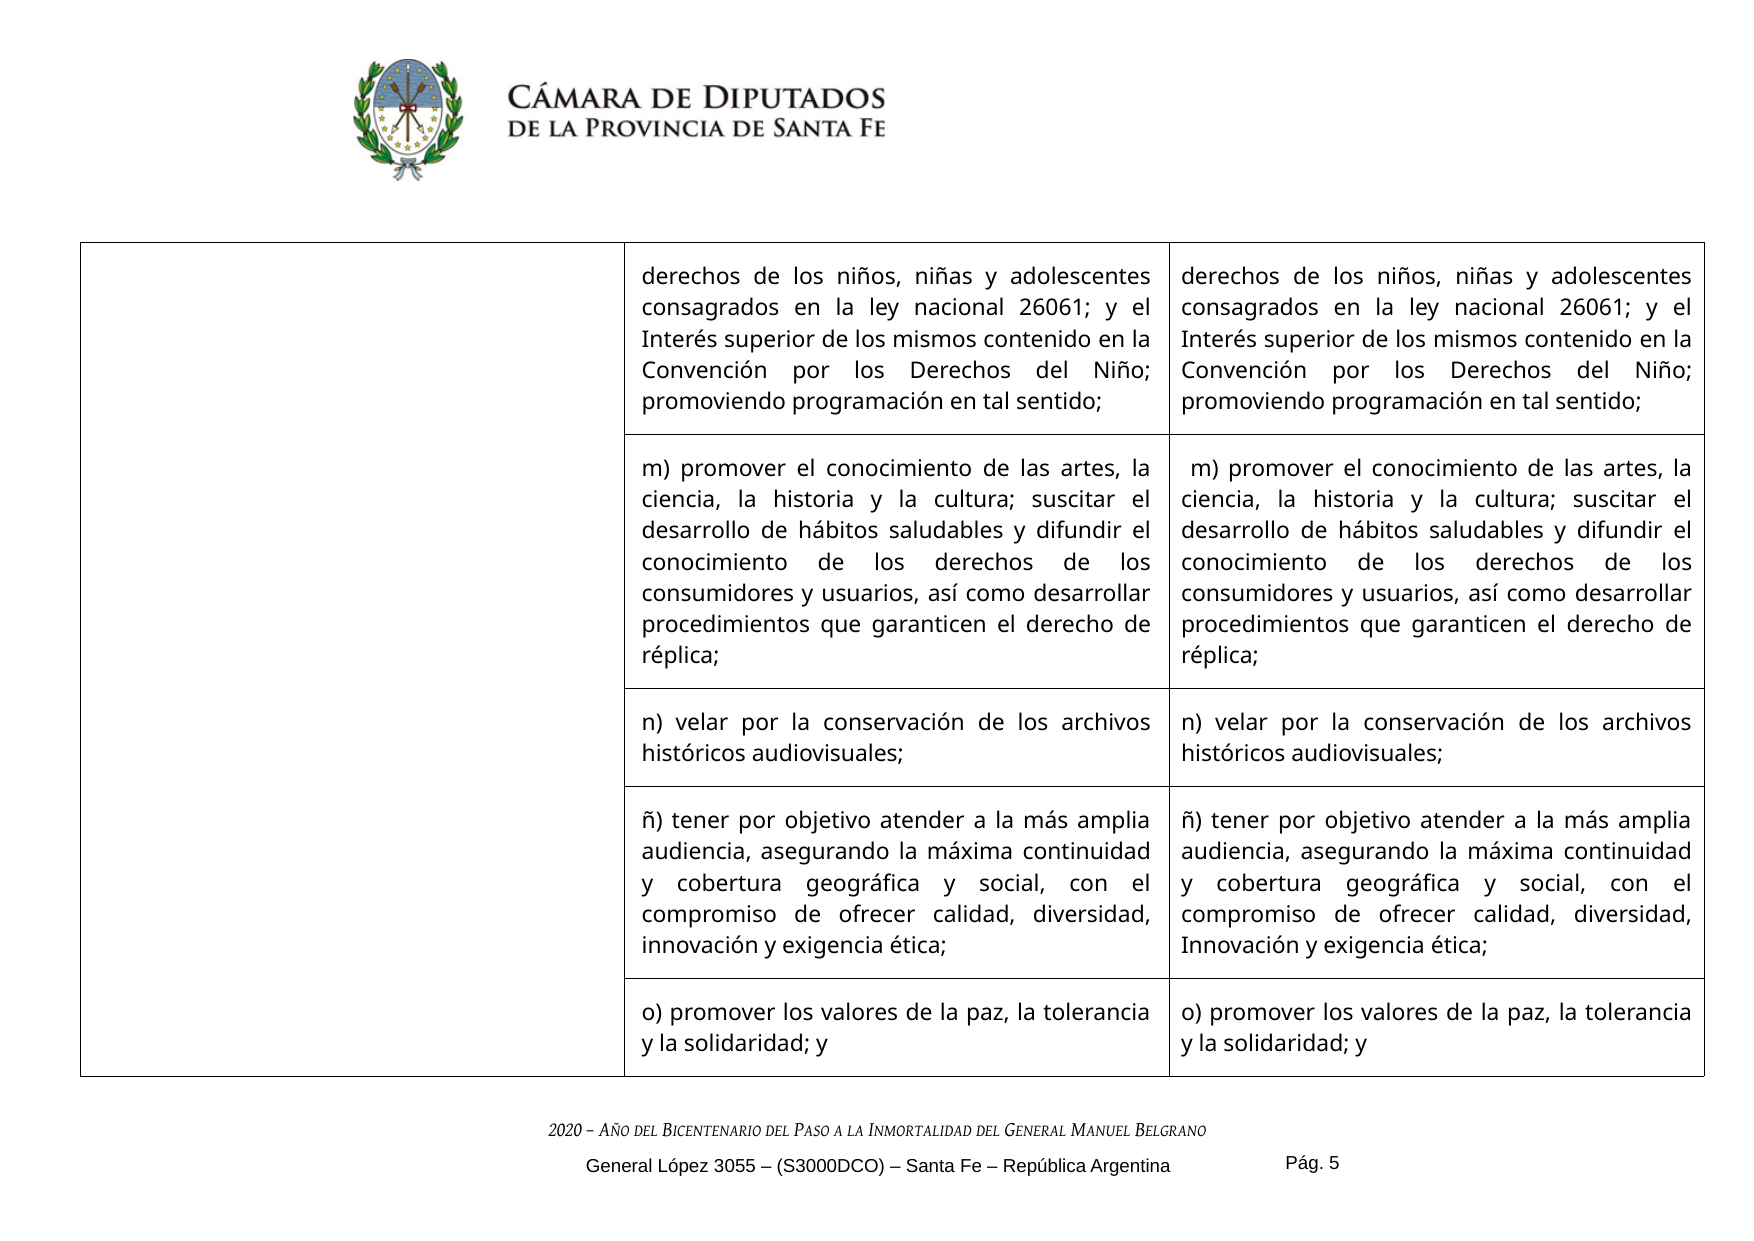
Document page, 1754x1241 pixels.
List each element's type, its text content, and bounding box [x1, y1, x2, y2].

table_cell derechos de los niños, niñas y adolescentes consagrados en la ley nacional 26061; y el Interés superior de los mismos contenido en la Convención por los Derechos del Niño; promoviendo programación en tal sentido; [1170, 243, 1704, 434]
table_cell [81, 243, 624, 1076]
table_cell m) promover el conocimiento de las artes, la ciencia, la historia y la cultura; suscitar el desarrollo de hábitos saludables y difundir el conocimiento de los derechos de los consumidores y usuarios, así como desarrollar procedimientos que garanticen el derecho de réplica; [1170, 435, 1704, 688]
table_cell o) promover los valores de la paz, la tolerancia y la solidaridad; y [625, 979, 1169, 1076]
table_cell m) promover el conocimiento de las artes, la ciencia, la historia y la cultura; suscitar el desarrollo de hábitos saludables y difundir el conocimiento de los derechos de los consumidores y usuarios, así como desarrollar procedimientos que garanticen el derecho de réplica; [625, 435, 1169, 688]
table_cell n) velar por la conservación de los archivos históricos audiovisuales; [625, 689, 1169, 786]
table_cell o) promover los valores de la paz, la tolerancia y la solidaridad; y [1170, 979, 1704, 1076]
table_cell II) fomentar la protección y salvaguarda de los derechos de los niños, niñas y adolescentes consagrados en la ley nacional 26061; y el Interés superior de los mismos contenido en la Convención por los Derechos del Niño; promoviendo programación en tal sentido; [625, 243, 1169, 434]
table_cell n) velar por la conservación de los archivos históricos audiovisuales; [1170, 689, 1704, 786]
table_cell ñ) tener por objetivo atender a la más amplia audiencia, asegurando la máxima continuidad y cobertura geográfica y social, con el compromiso de ofrecer calidad, diversidad, innovación y exigencia ética; [625, 787, 1169, 978]
table_cell ñ) tener por objetivo atender a la más amplia audiencia, asegurando la máxima continuidad y cobertura geográfica y social, con el compromiso de ofrecer calidad, diversidad, Innovación y exigencia ética; [1170, 787, 1704, 978]
